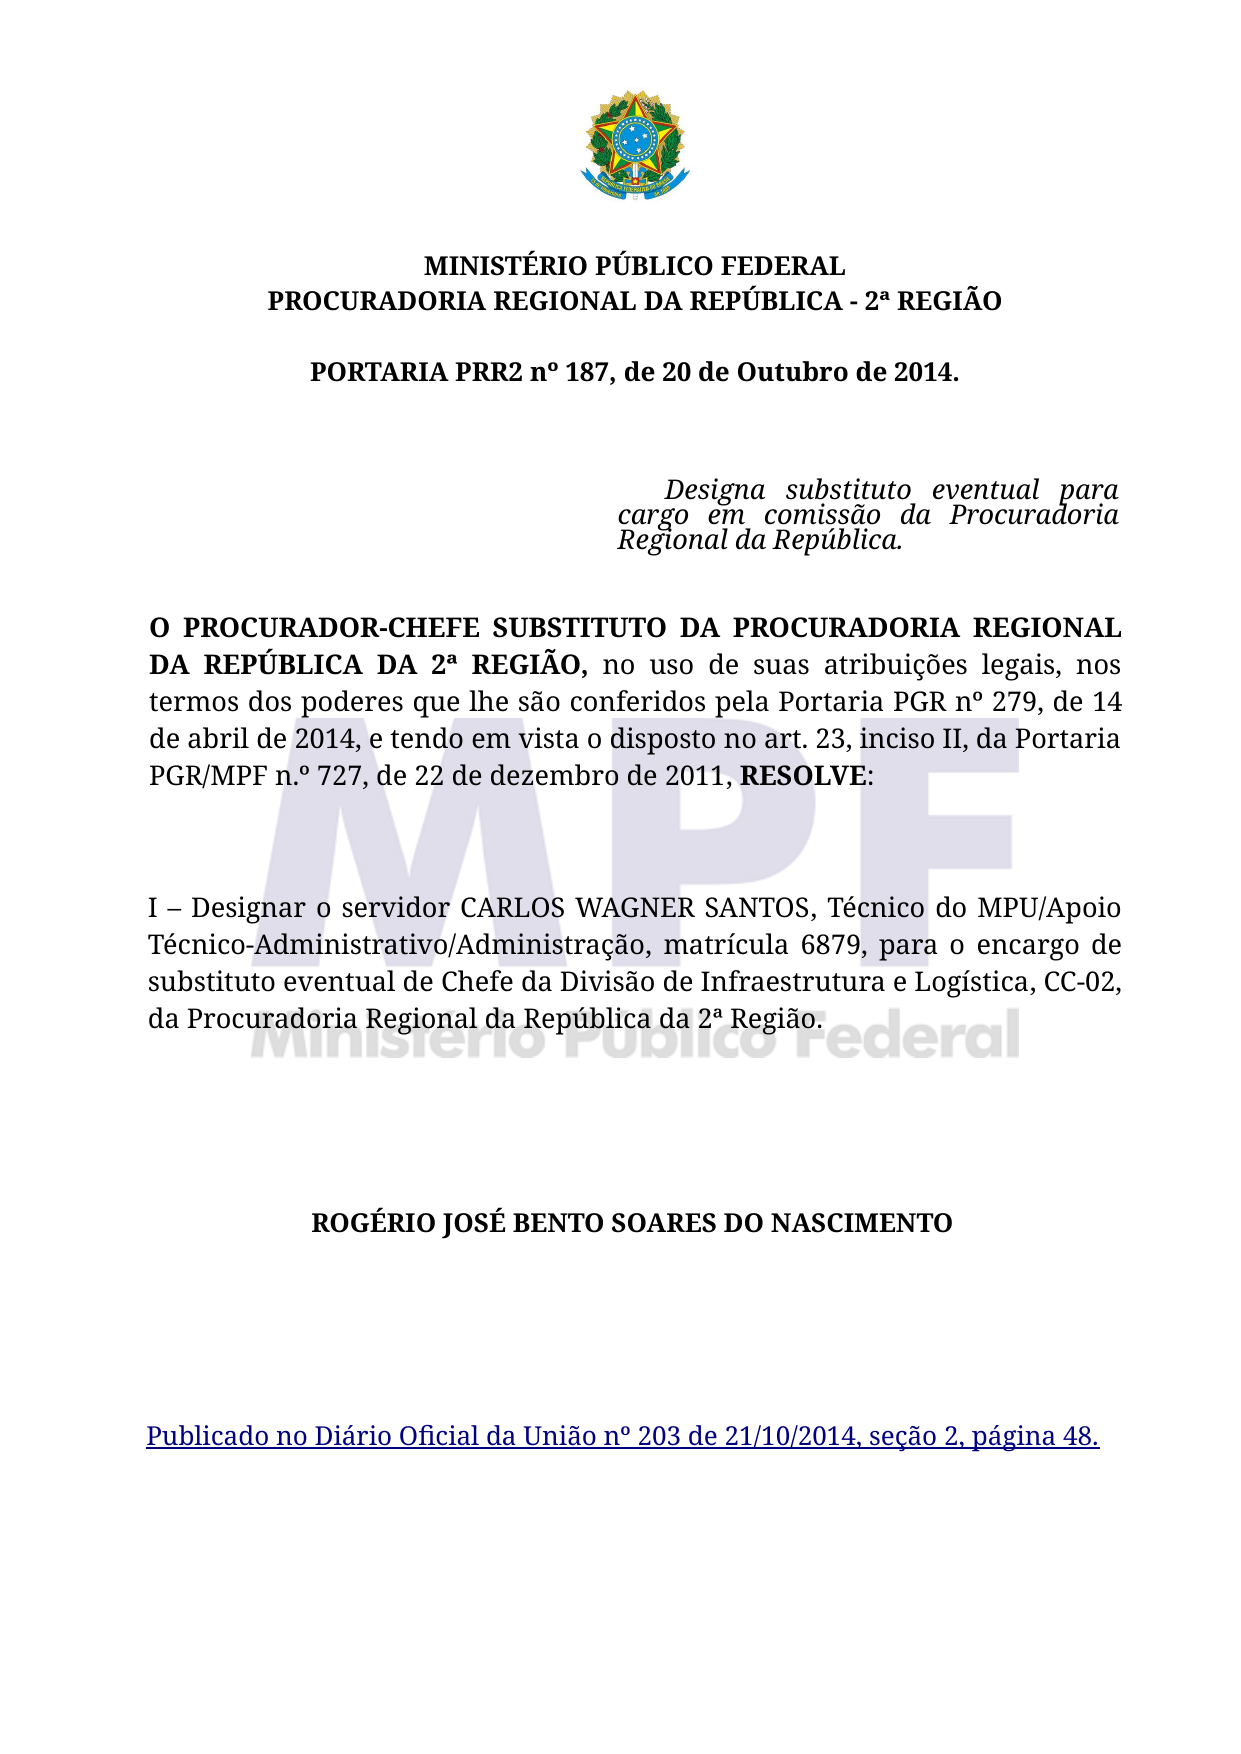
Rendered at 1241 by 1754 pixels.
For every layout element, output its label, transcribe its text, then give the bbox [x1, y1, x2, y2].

text O PROCURADOR-CHEFE SUBSTITUTO DA PROCURADORIA REGIONAL DA REPÚBLICA DA 2ª REGIÃO, no uso de suas atribuições legais, nos termos dos poderes que lhe são conferidos pela Portaria PGR nº 279, de 14 de abril de 2014, e tendo em vista o disposto no art. 23, inciso II, da Portaria PGR/MPF n.º 727, de 22 de dezembro de 2011, RESOLVE: [149, 609, 1122, 793]
picture [251, 1036, 1019, 1058]
text Publicado no Diário Oficial da União nº 203 de 21/10/2014, seção 2, página 48. [146, 1417, 1119, 1453]
text PORTARIA PRR2 nº 187, de 20 de Outubro de 2014. [148, 354, 1122, 389]
text ROGÉRIO JOSÉ BENTO SOARES DO NASCIMENTO [146, 1204, 1119, 1240]
text MINISTÉRIO PÚBLICO FEDERAL [148, 247, 1122, 283]
text I – Designar o servidor CARLOS WAGNER SANTOS, Técnico do MPU/Apoio Técnico-Administrativo/Administração, matrícula 6879, para o encargo de substituto eventual de Chefe da Divisão de Infraestrutura e Logística, CC-02, da Procuradoria Regional da República da 2ª Região. [148, 889, 1122, 1036]
text PROCURADORIA REGIONAL DA REPÚBLICA - 2ª REGIÃO [148, 283, 1122, 318]
picture [251, 793, 1019, 889]
picture [576, 87, 694, 203]
text Designa substituto eventual para cargo em comissão da Procuradoria Regional da República. [617, 479, 1122, 554]
